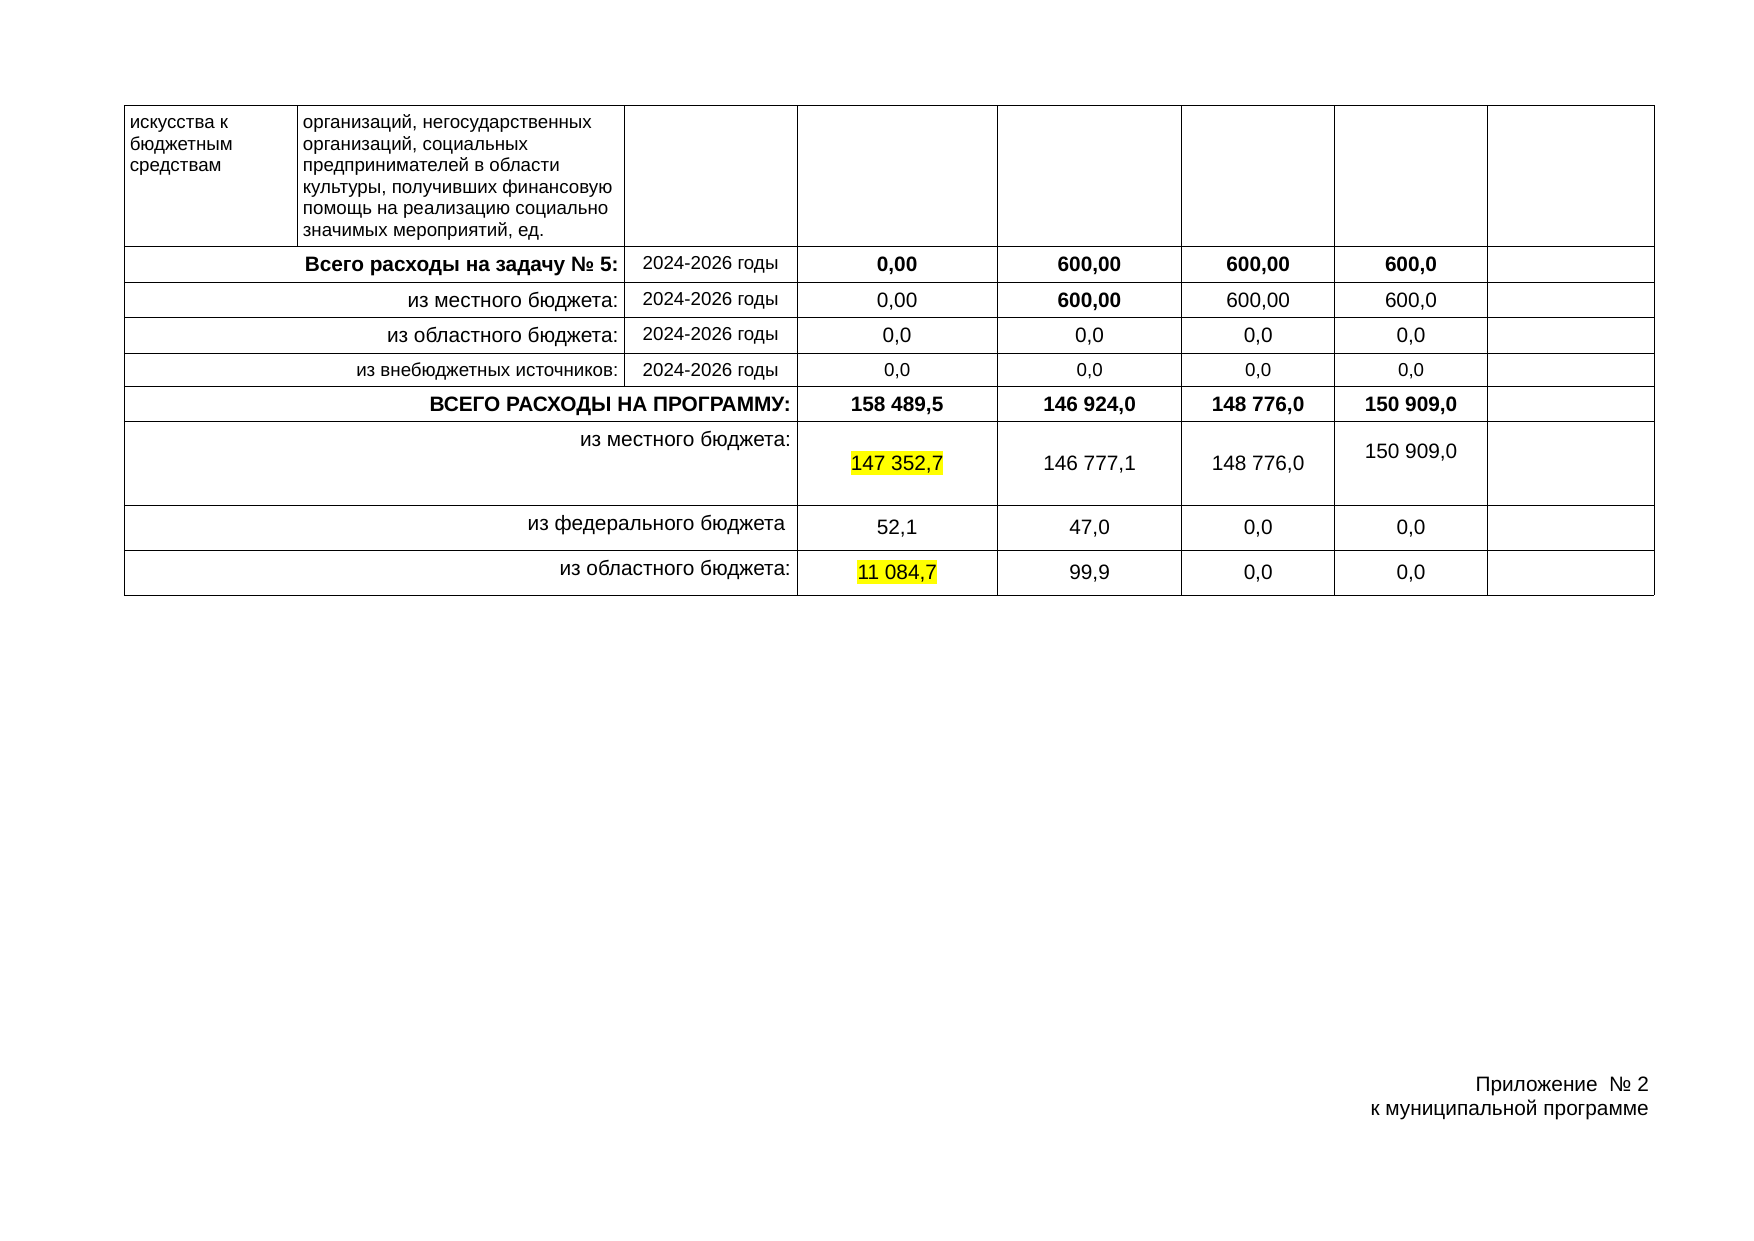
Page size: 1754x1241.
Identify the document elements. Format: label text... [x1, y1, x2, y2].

table_cell 0,0 [1335, 506, 1487, 549]
table_cell [1488, 318, 1654, 353]
table_cell 147 352,7 [798, 422, 997, 505]
table_cell 2024-2026 годы [625, 354, 797, 386]
table_cell из областного бюджета: [125, 551, 797, 594]
table_cell [998, 106, 1181, 246]
table_cell 0,00 [798, 247, 997, 282]
table_cell 0,0 [798, 318, 997, 353]
table_cell 0,0 [1182, 551, 1334, 594]
table_cell 47,0 [998, 506, 1181, 549]
table_cell [1182, 106, 1334, 246]
text Приложение № 2 [118, 1071, 1649, 1095]
table_cell [1488, 106, 1654, 246]
table_cell из внебюджетных источников: [125, 354, 624, 386]
table_cell 600,00 [998, 283, 1181, 317]
table_cell 148 776,0 [1182, 387, 1334, 421]
table_cell 148 776,0 [1182, 422, 1334, 505]
table_cell 600,0 [1335, 247, 1487, 282]
table_cell организаций, негосударственных организаций, социальных предпринимателей в области культуры, получивших финансовую помощь на реализацию социально значимых мероприятий, ед. [298, 106, 624, 246]
table_cell 0,0 [1182, 506, 1334, 549]
table_cell 600,00 [1182, 283, 1334, 317]
text к муниципальной программе [118, 1095, 1649, 1119]
table_cell Всего расходы на задачу № 5: [125, 247, 624, 282]
table_cell 2024-2026 годы [625, 283, 797, 317]
table_cell 158 489,5 [798, 387, 997, 421]
table_cell [1488, 387, 1654, 421]
table_cell из местного бюджета: [125, 283, 624, 317]
table_cell 11 084,7 [798, 551, 997, 594]
table_cell 0,0 [998, 354, 1181, 386]
table_cell из областного бюджета: [125, 318, 624, 353]
table_cell [625, 106, 797, 246]
table_cell 2024-2026 годы [625, 318, 797, 353]
table_cell 0,0 [998, 318, 1181, 353]
table_cell 0,0 [1335, 318, 1487, 353]
table_cell [1488, 354, 1654, 386]
table_cell 0,0 [1182, 318, 1334, 353]
table_cell [1335, 106, 1487, 246]
table_cell искусства к бюджетным средствам [125, 106, 297, 246]
table_cell 150 909,0 [1335, 422, 1487, 505]
table_cell [1488, 247, 1654, 282]
table_cell 0,0 [1335, 551, 1487, 594]
table_cell 0,00 [798, 283, 997, 317]
table_cell 600,00 [1182, 247, 1334, 282]
table_cell из федерального бюджета [125, 506, 797, 549]
table_cell 2024-2026 годы [625, 247, 797, 282]
table_cell 146 777,1 [998, 422, 1181, 505]
table_cell 0,0 [798, 354, 997, 386]
table_cell [1488, 422, 1654, 505]
table_cell 0,0 [1335, 354, 1487, 386]
table_cell 146 924,0 [998, 387, 1181, 421]
table_cell [1488, 283, 1654, 317]
table_cell 52,1 [798, 506, 997, 549]
table_cell 600,00 [998, 247, 1181, 282]
table_cell [1488, 551, 1654, 594]
table_cell 99,9 [998, 551, 1181, 594]
table_cell ВСЕГО РАСХОДЫ НА ПРОГРАММУ: [125, 387, 797, 421]
table_cell из местного бюджета: [125, 422, 797, 505]
table_cell 600,0 [1335, 283, 1487, 317]
table_cell 150 909,0 [1335, 387, 1487, 421]
table_cell [1488, 506, 1654, 549]
table_cell [798, 106, 997, 246]
table_cell 0,0 [1182, 354, 1334, 386]
